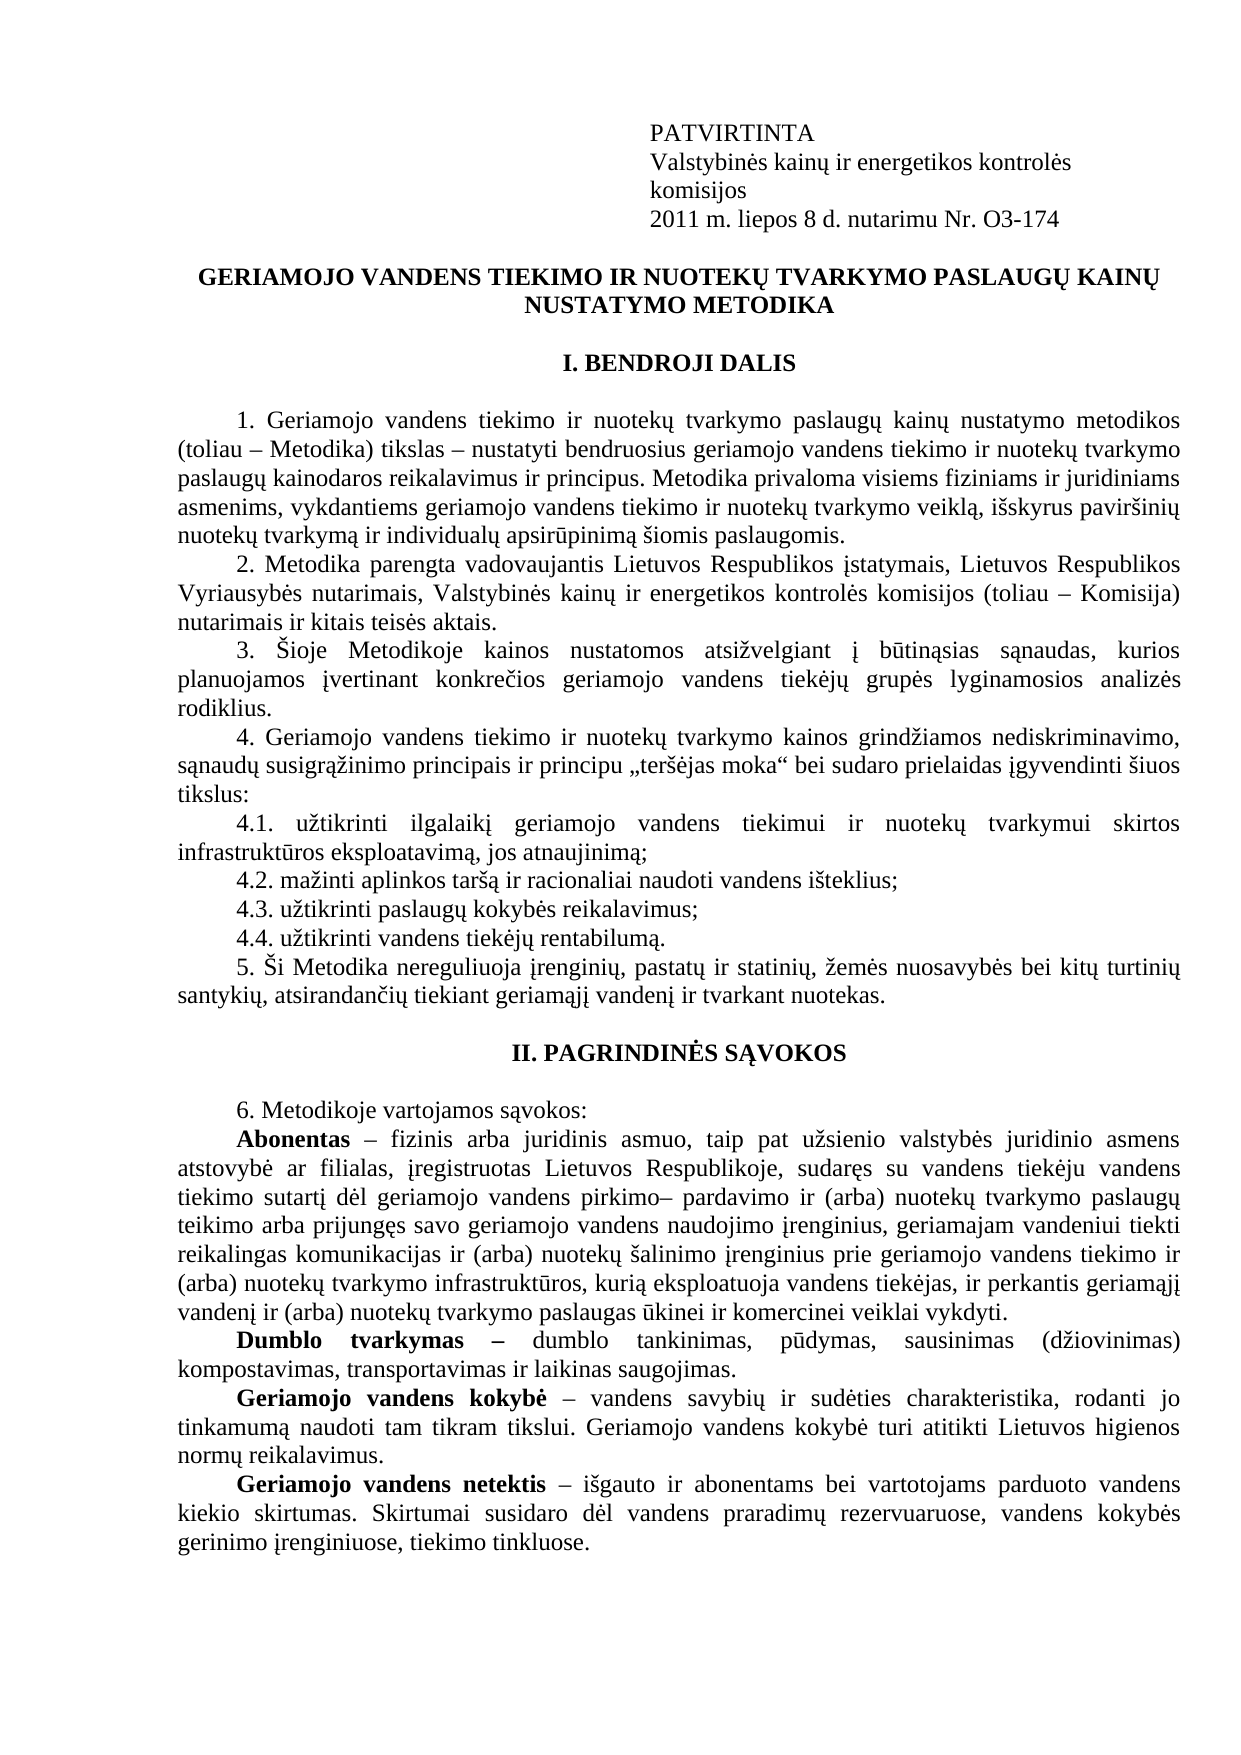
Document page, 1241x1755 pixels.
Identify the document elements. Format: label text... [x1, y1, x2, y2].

text II. PAGRINDINĖS SĄVOKOS [177, 1038, 1181, 1067]
text 6. Metodikoje vartojamos sąvokos: [177, 1096, 1181, 1124]
text 1. Geriamojo vandens tiekimo ir nuotekų tvarkymo paslaugų kainų nustatymo metodikos (toliau – Metodika) tikslas – nustatyti bendruosius geriamojo vandens tiekimo ir nuotekų tvarkymo paslaugų kainodaros reikalavimus ir principus. Metodika privaloma visiems fiziniams ir juridiniams asmenims, vykdantiems geriamojo vandens tiekimo ir nuotekų tvarkymo veiklą, išskyrus paviršinių nuotekų tvarkymą ir individualų apsirūpinimą šiomis paslaugomis. [177, 406, 1181, 549]
text GERIAMOJO VANDENS TIEKIMO IR NUOTEKŲ TVARKYMO PASLAUGŲ KAINŲ NUSTATYMO METODIKA [177, 262, 1181, 319]
text Dumblo tvarkymas – dumblo tankinimas, pūdymas, sausinimas (džiovinimas) kompostavimas, transportavimas ir laikinas saugojimas. [177, 1326, 1181, 1383]
text 3. Šioje Metodikoje kainos nustatomos atsižvelgiant į būtinąsias sąnaudas, kurios planuojamos įvertinant konkrečios geriamojo vandens tiekėjų grupės lyginamosios analizės rodiklius. [177, 636, 1181, 722]
text 2011 m. liepos 8 d. nutarimu Nr. O3-174 [649, 204, 1181, 233]
text Valstybinės kainų ir energetikos kontrolės [649, 147, 1181, 176]
text Geriamojo vandens kokybė – vandens savybių ir sudėties charakteristika, rodanti jo tinkamumą naudoti tam tikram tikslui. Geriamojo vandens kokybė turi atitikti Lietuvos higienos normų reikalavimus. [177, 1383, 1181, 1469]
text 4.2. mažinti aplinkos taršą ir racionaliai naudoti vandens išteklius; [177, 866, 1181, 894]
text 2. Metodika parengta vadovaujantis Lietuvos Respublikos įstatymais, Lietuvos Respublikos Vyriausybės nutarimais, Valstybinės kainų ir energetikos kontrolės komisijos (toliau – Komisija) nutarimais ir kitais teisės aktais. [177, 549, 1181, 636]
text 5. Ši Metodika nereguliuoja įrenginių, pastatų ir statinių, žemės nuosavybės bei kitų turtinių santykių, atsirandančių tiekiant geriamąjį vandenį ir tvarkant nuotekas. [177, 952, 1181, 1009]
text 4.4. užtikrinti vandens tiekėjų rentabilumą. [177, 923, 1181, 952]
text I. BENDROJI DALIS [177, 348, 1181, 377]
text Geriamojo vandens netektis – išgauto ir abonentams bei vartotojams parduoto vandens kiekio skirtumas. Skirtumai susidaro dėl vandens praradimų rezervuaruose, vandens kokybės gerinimo įrenginiuose, tiekimo tinkluose. [177, 1469, 1181, 1556]
text 4.3. užtikrinti paslaugų kokybės reikalavimus; [177, 894, 1181, 923]
text 4.1. užtikrinti ilgalaikį geriamojo vandens tiekimui ir nuotekų tvarkymui skirtos infrastruktūros eksploatavimą, jos atnaujinimą; [177, 808, 1181, 866]
text komisijos [649, 176, 1181, 204]
text PATVIRTINTA [649, 118, 1181, 147]
text 4. Geriamojo vandens tiekimo ir nuotekų tvarkymo kainos grindžiamos nediskriminavimo, sąnaudų susigrąžinimo principais ir principu „teršėjas moka“ bei sudaro prielaidas įgyvendinti šiuos tikslus: [177, 722, 1181, 808]
text Abonentas – fizinis arba juridinis asmuo, taip pat užsienio valstybės juridinio asmens atstovybė ar filialas, įregistruotas Lietuvos Respublikoje, sudaręs su vandens tiekėju vandens tiekimo sutartį dėl geriamojo vandens pirkimo– pardavimo ir (arba) nuotekų tvarkymo paslaugų teikimo arba prijungęs savo geriamojo vandens naudojimo įrenginius, geriamajam vandeniui tiekti reikalingas komunikacijas ir (arba) nuotekų šalinimo įrenginius prie geriamojo vandens tiekimo ir (arba) nuotekų tvarkymo infrastruktūros, kurią eksploatuoja vandens tiekėjas, ir perkantis geriamąjį vandenį ir (arba) nuotekų tvarkymo paslaugas ūkinei ir komercinei veiklai vykdyti. [177, 1124, 1181, 1326]
